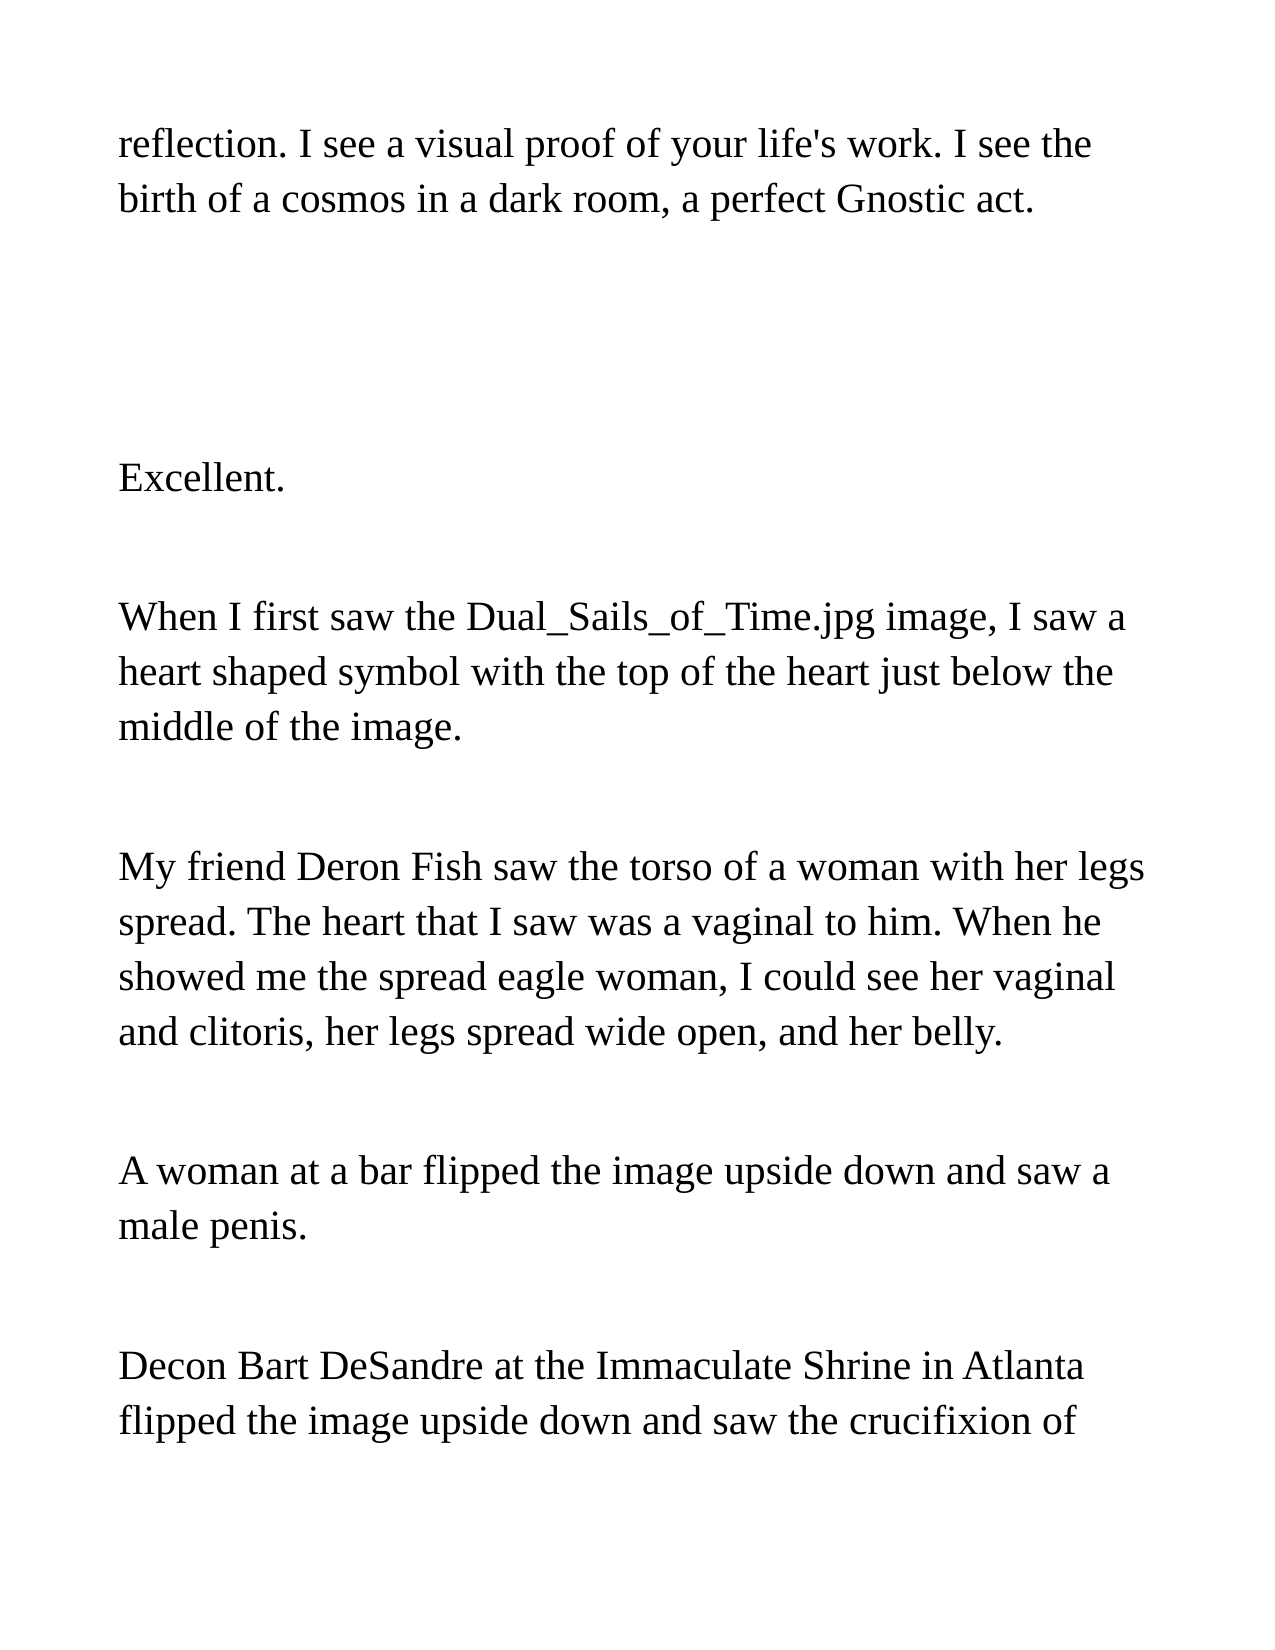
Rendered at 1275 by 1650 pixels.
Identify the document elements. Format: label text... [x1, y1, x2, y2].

text My friend Deron Fish saw the torso of a woman with her legs spread. The heart that I saw was a vaginal to him. When he showed me the spread eagle woman, I could see her vaginal and clitoris, her legs spread wide open, and her belly. [118, 841, 1157, 1054]
text A woman at a bar flipped the image upside down and saw a male penis. [118, 1146, 1157, 1249]
text When I first saw the Dual_Sails_of_Time.jpg image, I saw a heart shaped symbol with the top of the heart just below the middle of the image. [118, 591, 1157, 749]
text Decon Bart DeSandre at the Immaculate Shrine in Atlanta flipped the image upside down and saw the crucifixion of [118, 1340, 1157, 1443]
text reflection. I see a visual proof of your life's work. I see the birth of a cosmos in a dark room, a perfect Gnostic act. [118, 118, 1157, 221]
text Excellent. [118, 452, 1157, 500]
